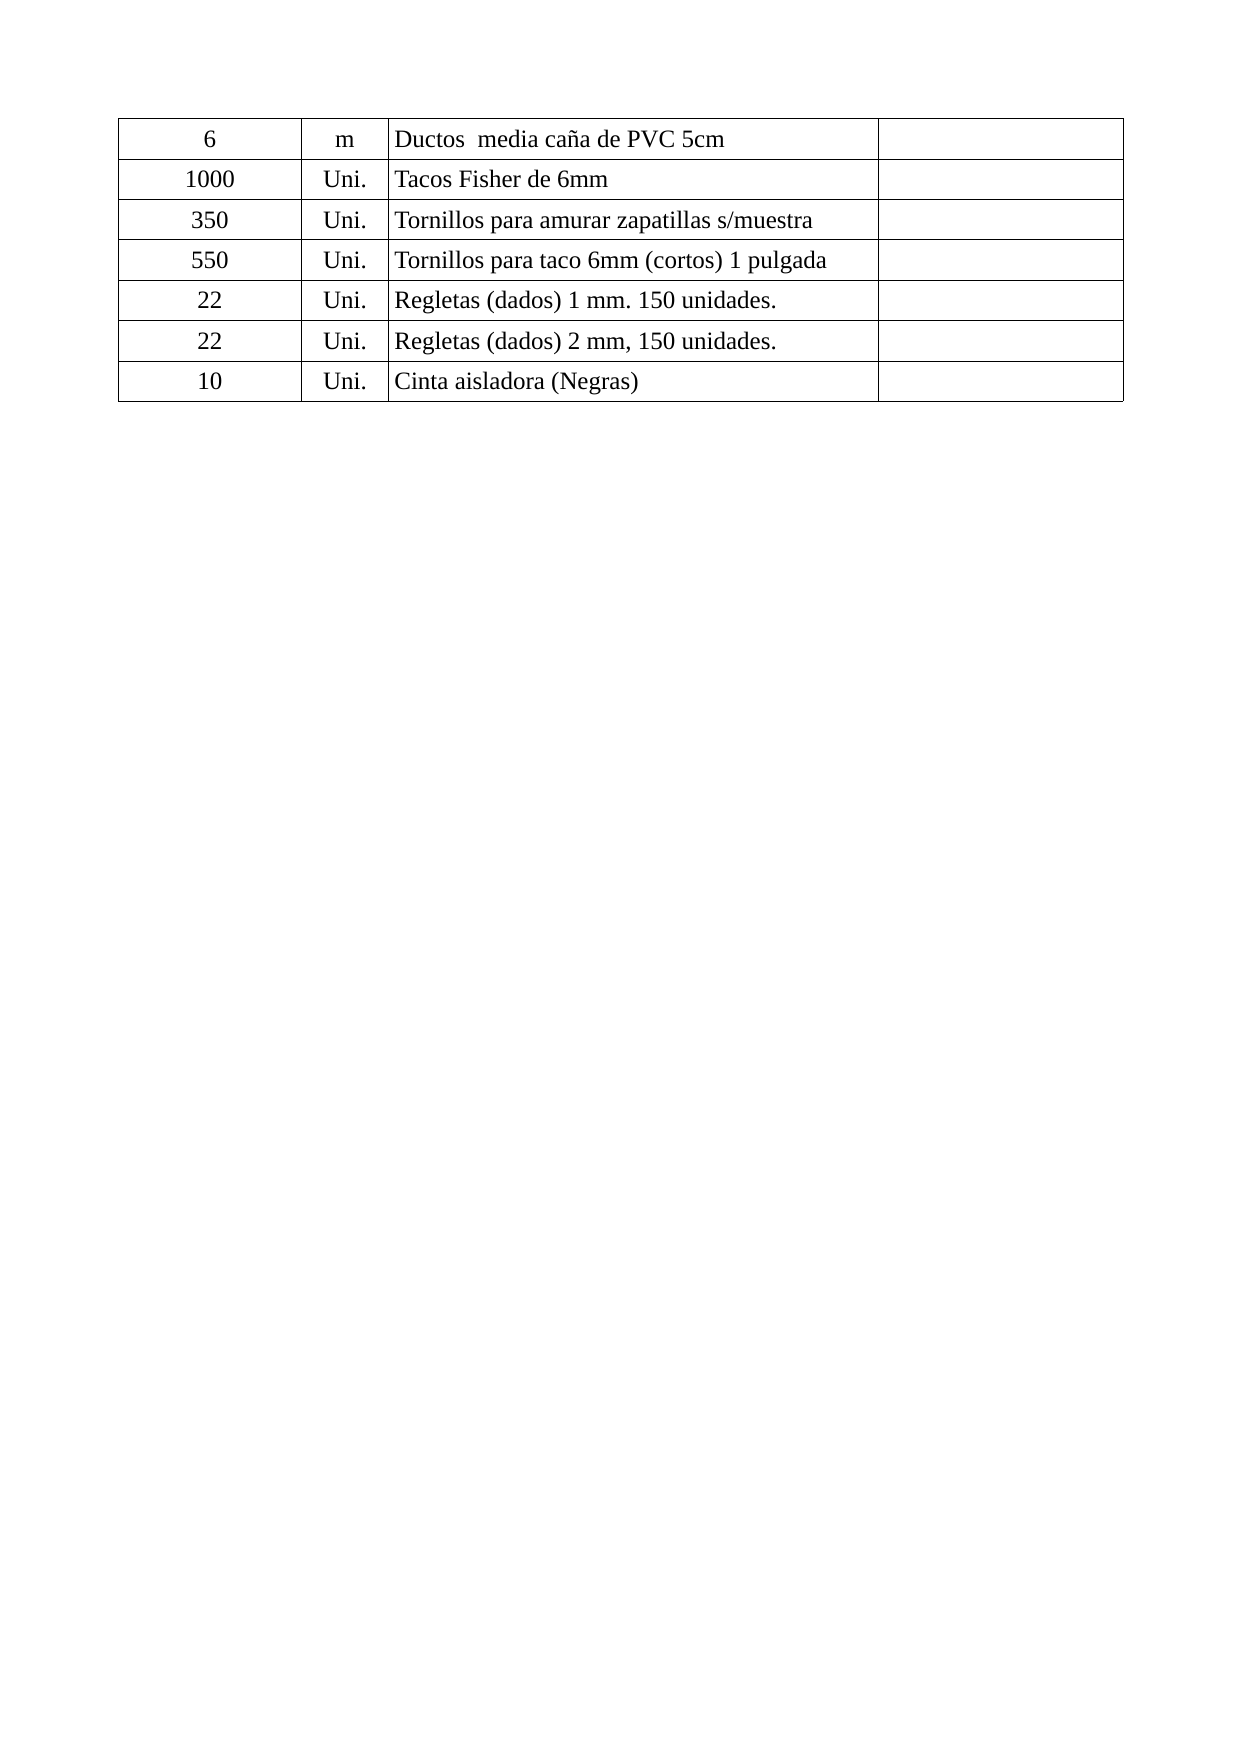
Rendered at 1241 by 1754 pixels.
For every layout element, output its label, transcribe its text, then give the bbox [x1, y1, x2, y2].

table_header [879, 362, 1123, 401]
table_header [879, 240, 1123, 280]
table_header [879, 321, 1123, 361]
table_header [879, 160, 1123, 199]
table_header Uni. [302, 200, 388, 239]
table_header Uni. [302, 362, 388, 401]
table_cell [879, 119, 1123, 158]
table_header Uni. [302, 240, 388, 280]
table_header Tornillos para taco 6mm (cortos) 1 pulgada [389, 240, 878, 280]
table_header 350 [119, 200, 301, 239]
table_header [879, 281, 1123, 320]
table_header 10 [119, 362, 301, 401]
table_cell Ductos media caña de PVC 5cm [389, 119, 878, 158]
table_header 22 [119, 281, 301, 320]
table_header Regletas (dados) 1 mm. 150 unidades. [389, 281, 878, 320]
table_header 1000 [119, 160, 301, 199]
table_header Regletas (dados) 2 mm, 150 unidades. [389, 321, 878, 361]
table_header Tacos Fisher de 6mm [389, 160, 878, 199]
table_cell m [302, 119, 388, 158]
table_header Tornillos para amurar zapatillas s/muestra [389, 200, 878, 239]
table_header Cinta aisladora (Negras) [389, 362, 878, 401]
table_header Uni. [302, 281, 388, 320]
table_header 550 [119, 240, 301, 280]
table_header Uni. [302, 321, 388, 361]
table_cell 6 [119, 119, 301, 158]
table_header 22 [119, 321, 301, 361]
table_header Uni. [302, 160, 388, 199]
table_header [879, 200, 1123, 239]
